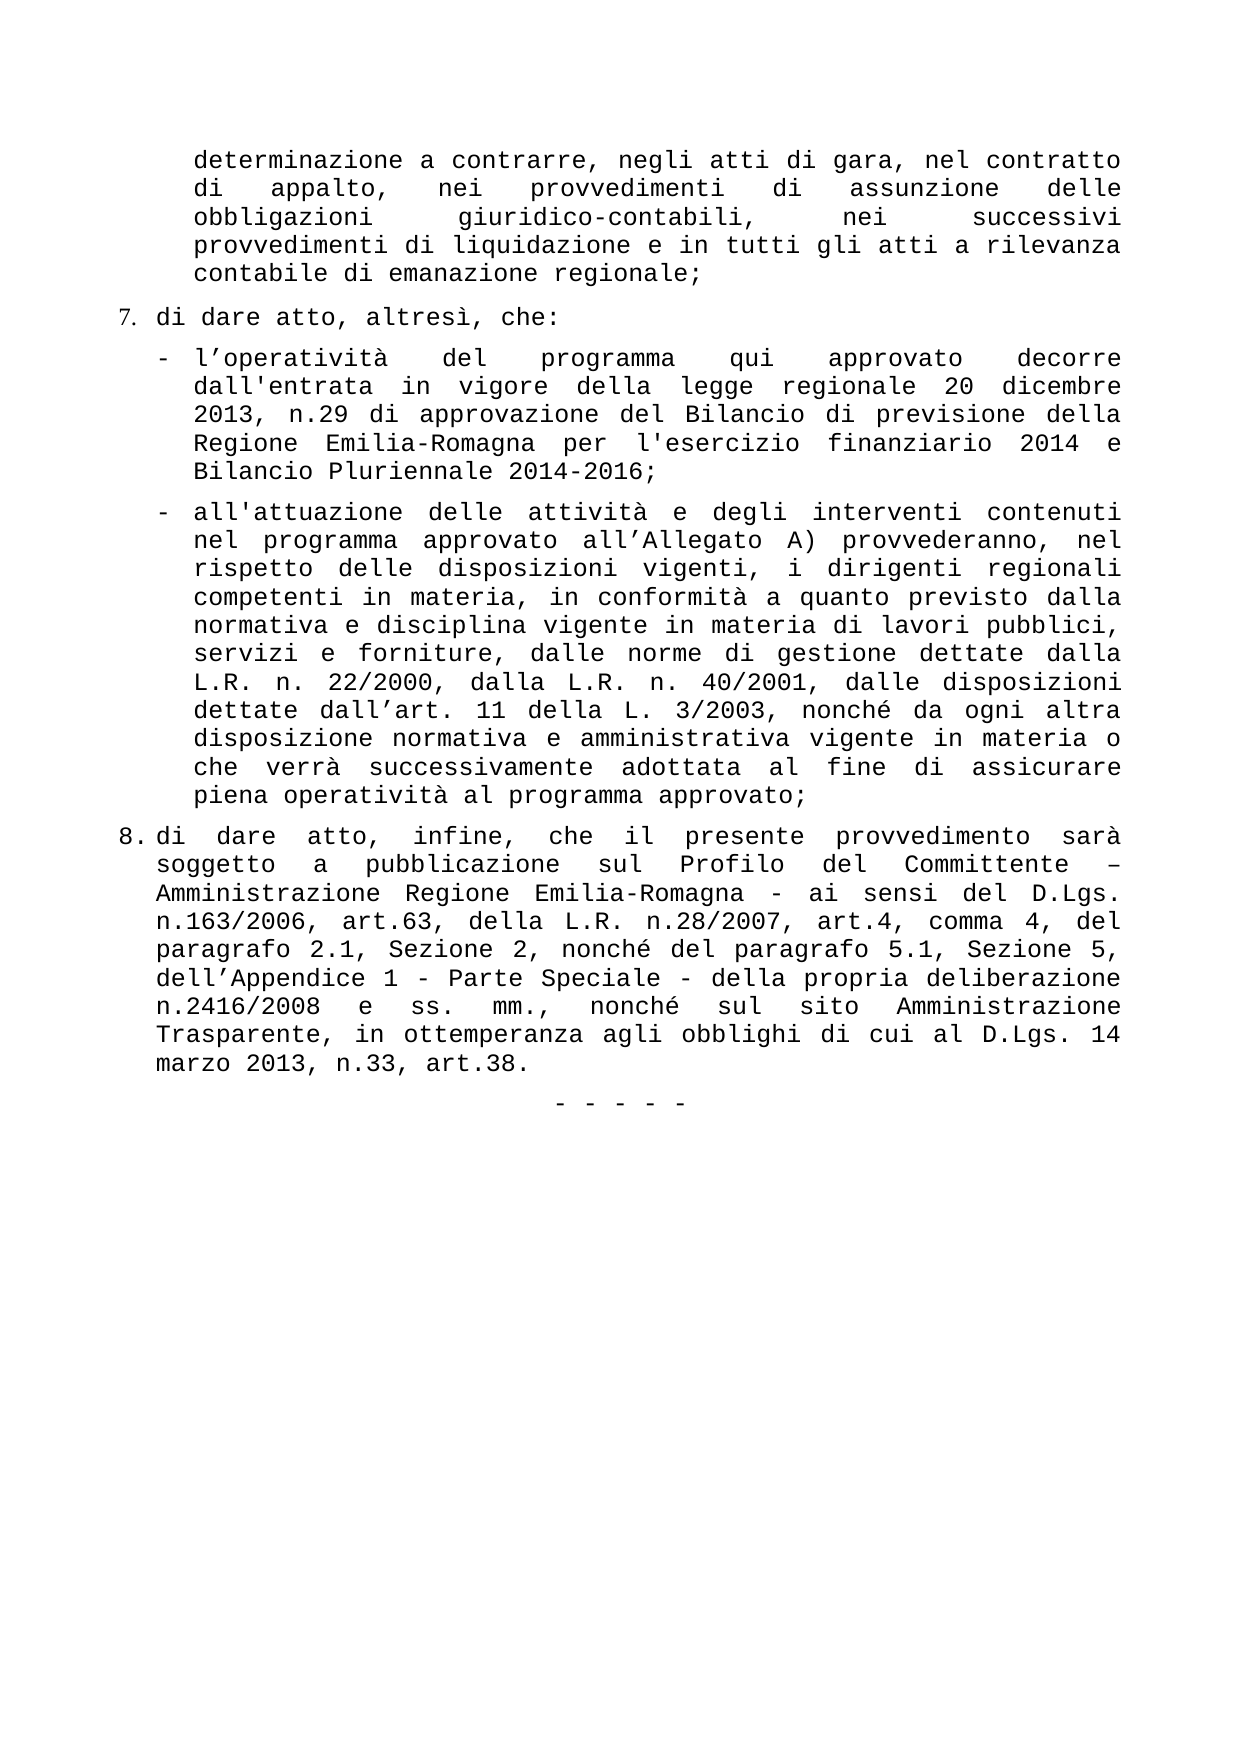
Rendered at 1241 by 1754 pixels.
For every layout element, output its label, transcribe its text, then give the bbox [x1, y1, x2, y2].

text - all'attuazione delle attività e degli interventi contenuti nel programma approvato all’Allegato A) provvederanno, nel rispetto delle disposizioni vigenti, i dirigenti regionali competenti in materia, in conformità a quanto previsto dalla normativa e disciplina vigente in materia di lavori pubblici, servizi e forniture, dalle norme di gestione dettate dalla L.R. n. 22/2000, dalla L.R. n. 40/2001, dalle disposizioni dettate dall’art. 11 della L. 3/2003, nonché da ogni altra disposizione normativa e amministrativa vigente in materia o che verrà successivamente adottata al fine di assicurare piena operatività al programma approvato; [156, 499, 1122, 811]
text - l’operatività del programma qui approvato decorre dall'entrata in vigore della legge regionale 20 dicembre 2013, n.29 di approvazione del Bilancio di previsione della Regione Emilia-Romagna per l'esercizio finanziario 2014 e Bilancio Pluriennale 2014-2016; [156, 345, 1122, 487]
text determinazione a contrarre, negli atti di gara, nel contratto di appalto, nei provvedimenti di assunzione delle obbligazioni giuridico-contabili, nei successivi provvedimenti di liquidazione e in tutti gli atti a rilevanza contabile di emanazione regionale; [156, 148, 1122, 289]
text 7. di dare atto, altresì, che: [118, 302, 1122, 333]
text - - - - - [118, 1091, 1122, 1119]
text 8. di dare atto, infine, che il presente provvedimento sarà soggetto a pubblicazione sul Profilo del Committente – Amministrazione Regione Emilia-Romagna - ai sensi del D.Lgs. n.163/2006, art.63, della L.R. n.28/2007, art.4, comma 4, del paragrafo 2.1, Sezione 2, nonché del paragrafo 5.1, Sezione 5, dell’Appendice 1 - Parte Speciale - della propria deliberazione n.2416/2008 e ss. mm., nonché sul sito Amministrazione Trasparente, in ottemperanza agli obblighi di cui al D.Lgs. 14 marzo 2013, n.33, art.38. [118, 823, 1122, 1078]
